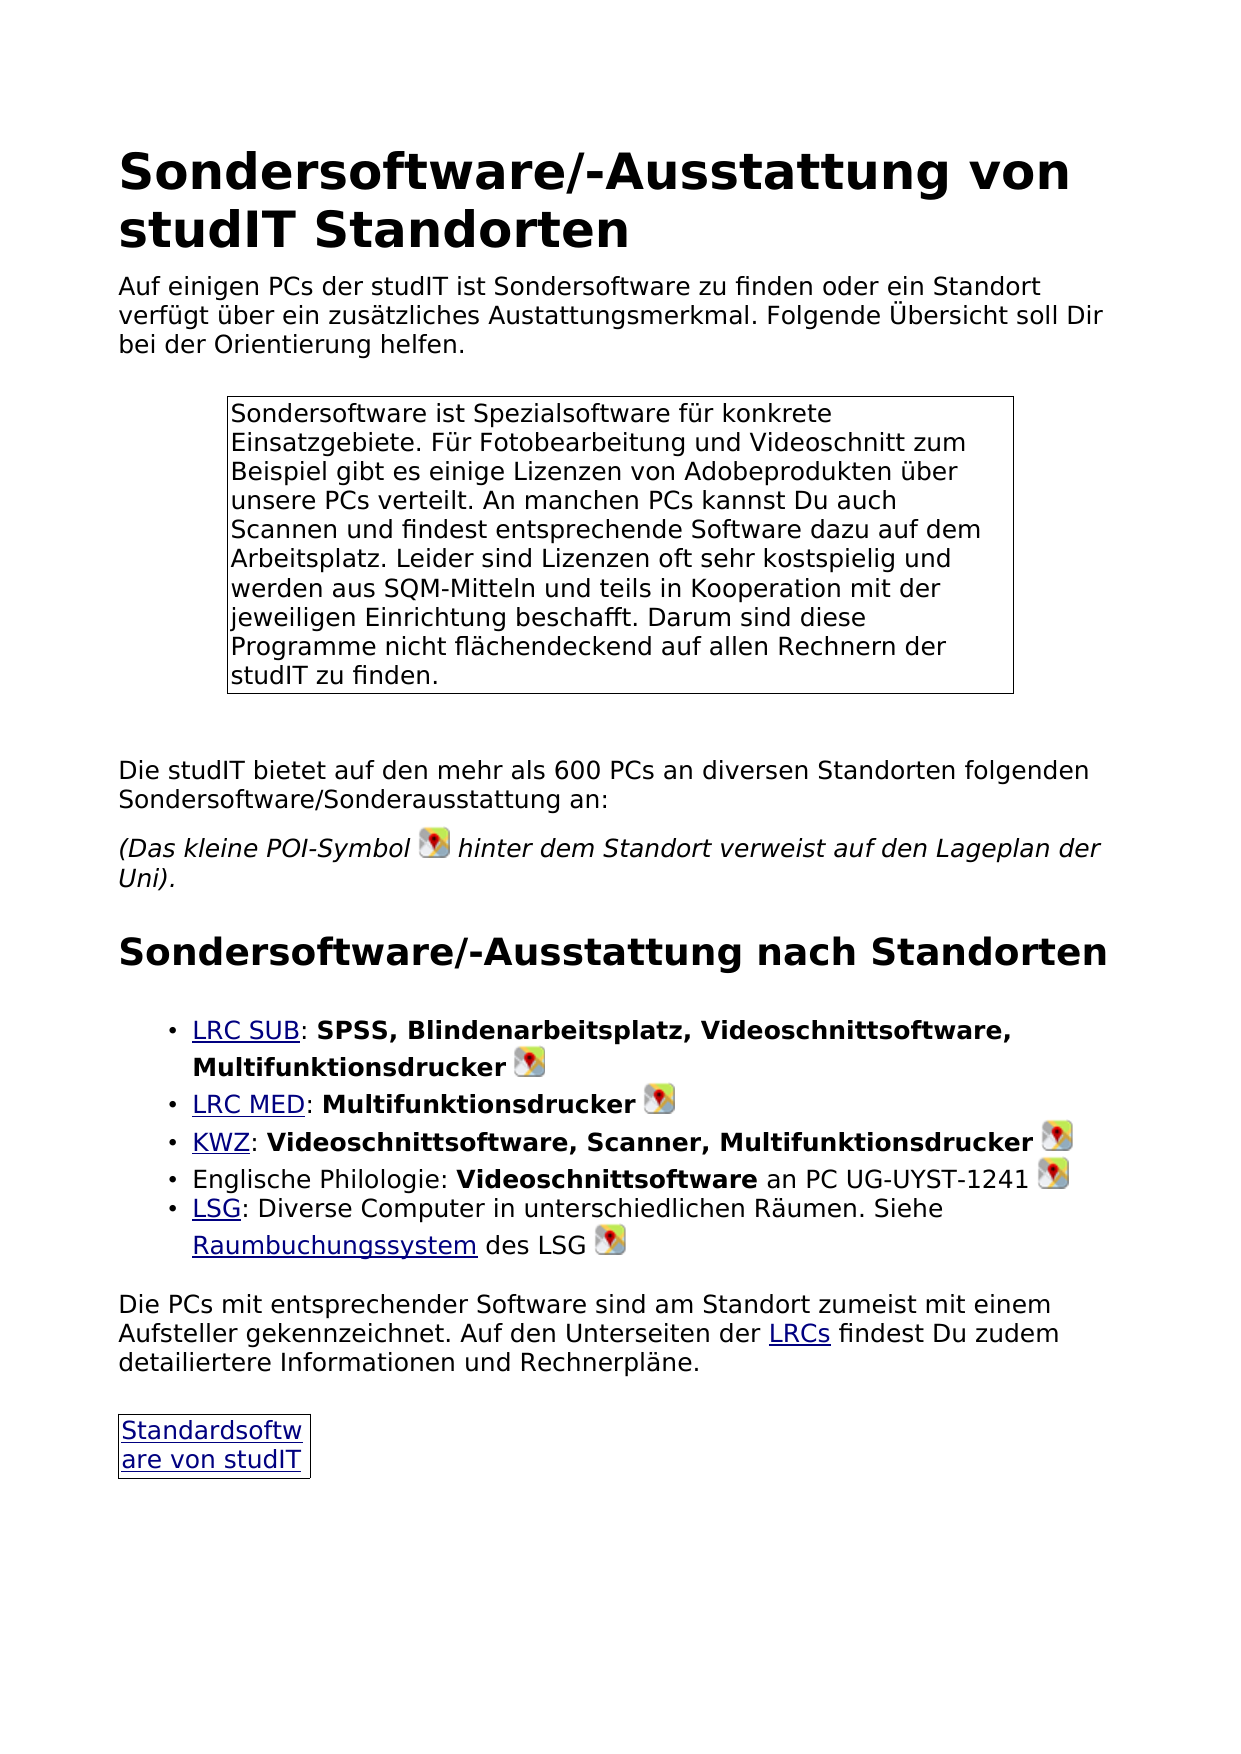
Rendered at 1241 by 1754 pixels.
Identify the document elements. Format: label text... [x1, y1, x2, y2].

picture [1037, 1156, 1069, 1189]
list KWZ: Videoschnittsoftware, Scanner, Multifunktionsdrucker [177, 1120, 1122, 1157]
table_header Standardsoftware von studIT [119, 1415, 310, 1478]
picture [418, 826, 450, 858]
text Auf einigen PCs der studIT ist Sondersoftware zu finden oder ein Standort verfügt über ein zusätzliches Austattungsmerkmal. Folgende Übersicht soll Dir bei der Orientierung helfen. [118, 272, 1122, 359]
list LRC MED: Multifunktionsdrucker [177, 1082, 1122, 1120]
subtitle Sondersoftware/-Ausstattung nach Standorten [118, 931, 1122, 974]
list LRC SUB: SPSS, Blindenarbeitsplatz, Videoschnittsoftware, Multifunktionsdrucker [177, 1016, 1122, 1082]
subtitle Sondersoftware/-Ausstattung von studIT Standorten [118, 143, 1122, 259]
picture [1041, 1119, 1073, 1151]
picture [643, 1082, 675, 1114]
picture [594, 1223, 626, 1255]
list LSG: Diverse Computer in unterschiedlichen Räumen. Siehe Raumbuchungssystem des LSG [177, 1194, 1122, 1260]
text Die PCs mit entsprechender Software sind am Standort zumeist mit einem Aufsteller gekennzeichnet. Auf den Unterseiten der LRCs findest Du zudem detailiertere Informationen und Rechnerpläne. [118, 1290, 1122, 1377]
picture [513, 1045, 545, 1077]
list Englische Philologie: Videoschnittsoftware an PC UG-UYST-1241 [177, 1157, 1122, 1194]
table_header Sondersoftware ist Spezialsoftware für konkrete Einsatzgebiete. Für Fotobearbeitung und Videoschnitt zum Beispiel gibt es einige Lizenzen von Adobeprodukten über unsere PCs verteilt. An manchen PCs kannst Du auch Scannen und findest entsprechende Software dazu auf dem Arbeitsplatz. Leider sind Lizenzen oft sehr kostspielig und werden aus SQM-Mitteln und teils in Kooperation mit der jeweiligen Einrichtung beschafft. Darum sind diese Programme nicht flächendeckend auf allen Rechnern der studIT zu finden. [228, 397, 1013, 693]
text (Das kleine POI-Symbol hinter dem Standort verweist auf den Lageplan der Uni). [118, 827, 1122, 893]
text Die studIT bietet auf den mehr als 600 PCs an diversen Standorten folgenden Sondersoftware/Sonderausstattung an: [118, 756, 1122, 814]
